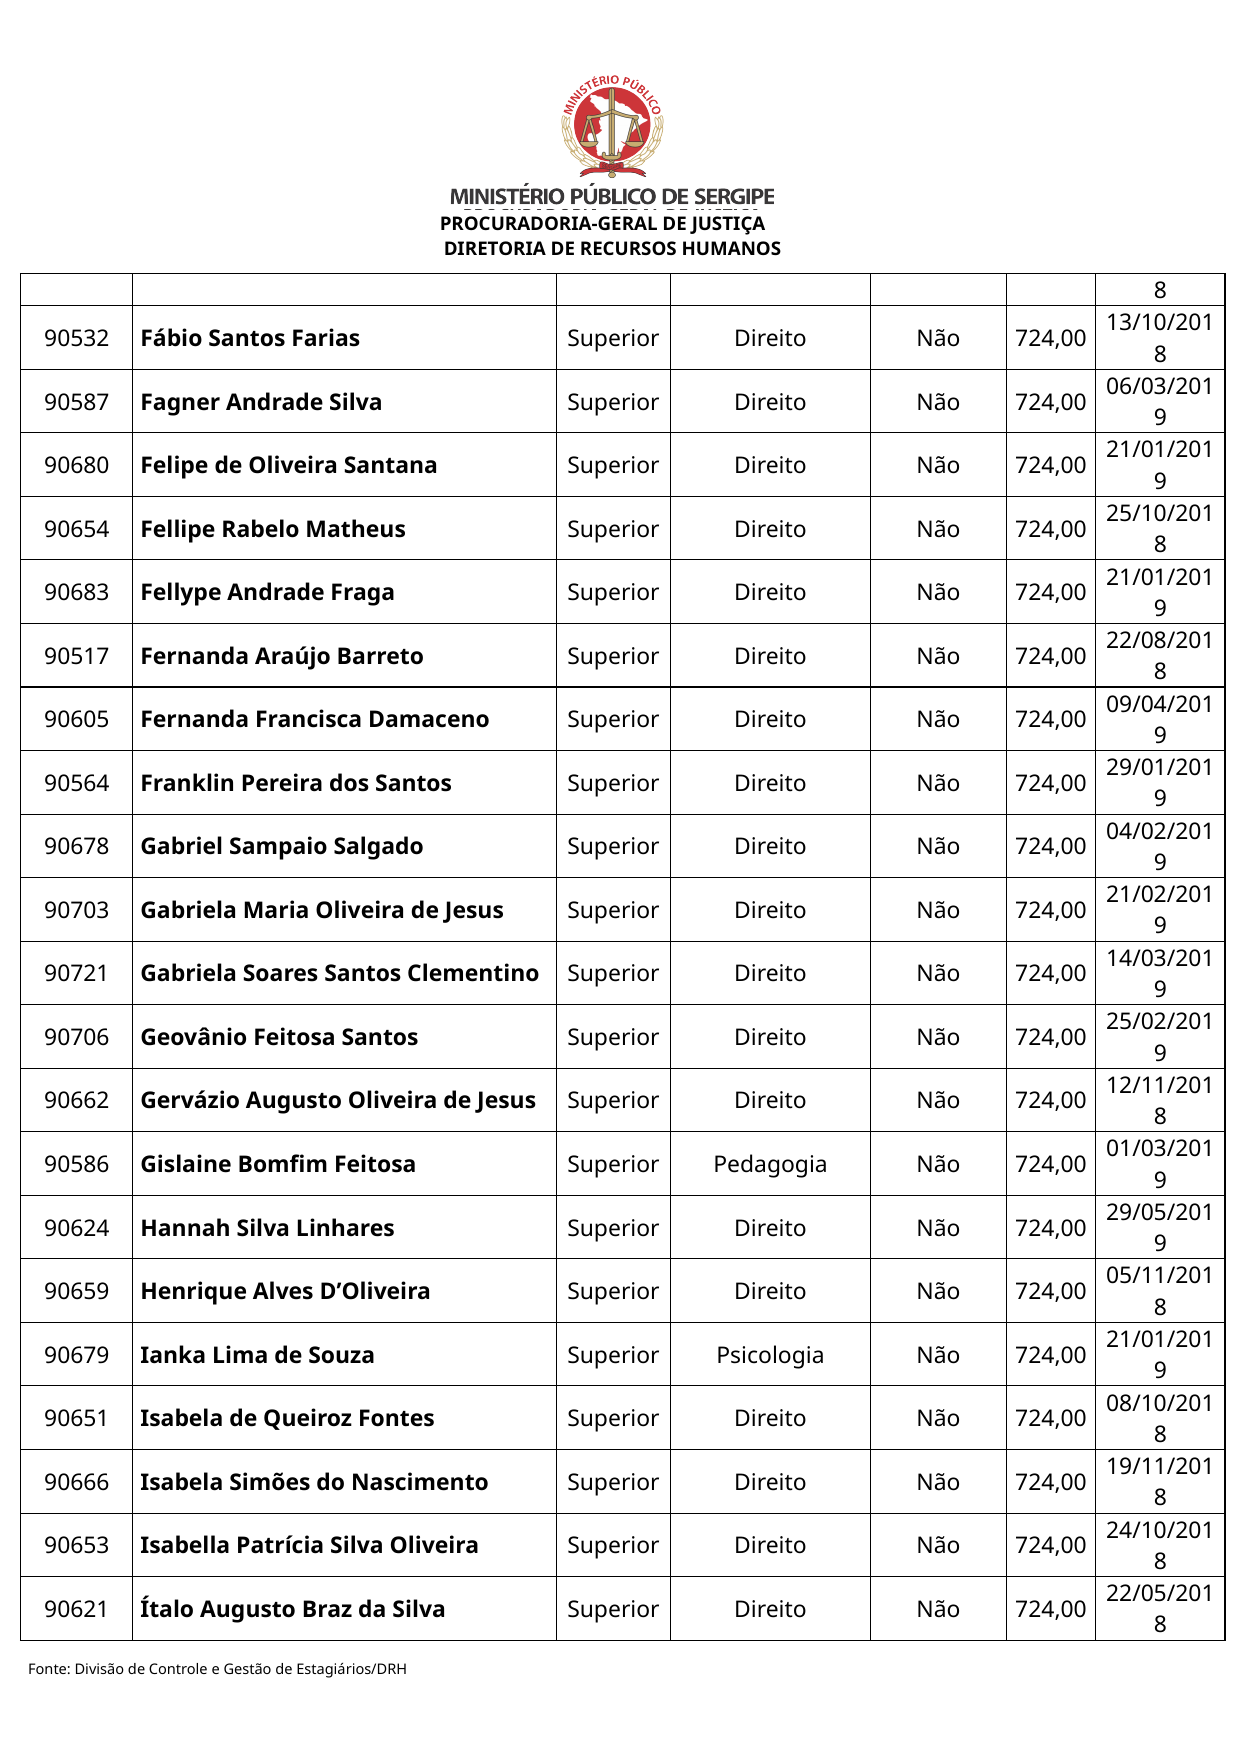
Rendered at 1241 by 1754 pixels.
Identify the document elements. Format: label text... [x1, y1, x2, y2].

table_cell 25/02/2019 [1096, 1005, 1224, 1068]
table_cell 90683 [21, 560, 132, 623]
table_cell 05/11/2018 [1096, 1259, 1224, 1322]
table_cell 06/03/2019 [1096, 370, 1224, 432]
table_cell Direito [671, 878, 870, 941]
table_cell 90679 [21, 1323, 132, 1385]
table_cell Fellype Andrade Fraga [133, 560, 556, 623]
table_cell 24/10/2018 [1096, 1514, 1224, 1576]
picture [450, 75, 774, 210]
table_cell Não [871, 624, 1006, 686]
table_cell 90586 [21, 1132, 132, 1195]
table_cell Direito [671, 1259, 870, 1322]
table_cell Não [871, 942, 1006, 1004]
table_cell Psicologia [671, 1323, 870, 1385]
table_cell Fellipe Rabelo Matheus [133, 497, 556, 559]
table_cell [21, 274, 132, 305]
table_cell 90653 [21, 1514, 132, 1576]
table_cell 90587 [21, 370, 132, 432]
table_cell 724,00 [1007, 1386, 1095, 1449]
table_cell 90703 [21, 878, 132, 941]
table_cell Gabriela Maria Oliveira de Jesus [133, 878, 556, 941]
table_cell 724,00 [1007, 624, 1095, 686]
table_cell Ianka Lima de Souza [133, 1323, 556, 1385]
table_cell 22/08/2018 [1096, 624, 1224, 686]
table_cell Felipe de Oliveira Santana [133, 433, 556, 496]
table_cell 724,00 [1007, 560, 1095, 623]
table_cell Ítalo Augusto Braz da Silva [133, 1577, 556, 1639]
table_cell 724,00 [1007, 1577, 1095, 1639]
table_cell Pedagogia [671, 1132, 870, 1195]
table_cell Superior [557, 688, 670, 750]
table_cell Superior [557, 497, 670, 559]
table_cell 724,00 [1007, 942, 1095, 1004]
table_cell 724,00 [1007, 1450, 1095, 1512]
table_cell Direito [671, 560, 870, 623]
table_cell Não [871, 1323, 1006, 1385]
table_cell Gervázio Augusto Oliveira de Jesus [133, 1069, 556, 1131]
table_cell Não [871, 878, 1006, 941]
table_cell Isabela de Queiroz Fontes [133, 1386, 556, 1449]
table_cell Fernanda Francisca Damaceno [133, 688, 556, 750]
table_cell Direito [671, 942, 870, 1004]
table_cell 724,00 [1007, 878, 1095, 941]
table_cell 724,00 [1007, 1196, 1095, 1258]
table_cell Não [871, 1196, 1006, 1258]
table_cell Superior [557, 624, 670, 686]
table_cell 724,00 [1007, 815, 1095, 877]
table_cell 90654 [21, 497, 132, 559]
table_cell Não [871, 560, 1006, 623]
table_cell Gabriel Sampaio Salgado [133, 815, 556, 877]
table_cell 90678 [21, 815, 132, 877]
table_cell Superior [557, 370, 670, 432]
table_cell 13/10/2018 [1096, 306, 1224, 369]
table_cell Superior [557, 1323, 670, 1385]
table_cell Direito [671, 1514, 870, 1576]
table_cell Superior [557, 433, 670, 496]
table_cell [133, 274, 556, 305]
table_cell 90517 [21, 624, 132, 686]
table_cell Superior [557, 1577, 670, 1639]
table_cell Não [871, 1132, 1006, 1195]
table_cell Hannah Silva Linhares [133, 1196, 556, 1258]
table_cell 724,00 [1007, 1259, 1095, 1322]
table_cell Não [871, 497, 1006, 559]
table_cell Superior [557, 878, 670, 941]
table_cell 21/01/2019 [1096, 560, 1224, 623]
table_cell 724,00 [1007, 497, 1095, 559]
table_cell 01/03/2019 [1096, 1132, 1224, 1195]
table_cell Não [871, 1577, 1006, 1639]
table_cell 724,00 [1007, 306, 1095, 369]
table_cell 90651 [21, 1386, 132, 1449]
table_cell Não [871, 815, 1006, 877]
table_cell 25/10/2018 [1096, 497, 1224, 559]
table_cell 21/02/2019 [1096, 878, 1224, 941]
table_cell 724,00 [1007, 1514, 1095, 1576]
table_cell Não [871, 306, 1006, 369]
table_cell Superior [557, 815, 670, 877]
table_cell 21/01/2019 [1096, 433, 1224, 496]
table_cell Geovânio Feitosa Santos [133, 1005, 556, 1068]
table_cell Isabela Simões do Nascimento [133, 1450, 556, 1512]
table_cell Direito [671, 624, 870, 686]
table_cell 04/02/2019 [1096, 815, 1224, 877]
table_cell 21/01/2019 [1096, 1323, 1224, 1385]
table_cell Direito [671, 1577, 870, 1639]
table_cell 08/10/2018 [1096, 1386, 1224, 1449]
table_cell Direito [671, 497, 870, 559]
table_cell Não [871, 688, 1006, 750]
table_cell Direito [671, 751, 870, 813]
table_cell Fernanda Araújo Barreto [133, 624, 556, 686]
table_cell Fagner Andrade Silva [133, 370, 556, 432]
table_cell 22/05/2018 [1096, 1577, 1224, 1639]
table_cell 90662 [21, 1069, 132, 1131]
table_cell Não [871, 370, 1006, 432]
table_cell [557, 274, 670, 305]
table_cell [871, 274, 1006, 305]
table_cell 724,00 [1007, 433, 1095, 496]
table_cell 724,00 [1007, 751, 1095, 813]
table_cell Não [871, 1386, 1006, 1449]
table_cell Não [871, 1514, 1006, 1576]
table_cell 90659 [21, 1259, 132, 1322]
table_cell 29/05/2019 [1096, 1196, 1224, 1258]
table_cell Não [871, 1450, 1006, 1512]
table_cell 724,00 [1007, 370, 1095, 432]
table_cell Não [871, 1005, 1006, 1068]
table_cell Superior [557, 1005, 670, 1068]
table_cell Direito [671, 433, 870, 496]
table_cell 09/04/2019 [1096, 688, 1224, 750]
table_cell Direito [671, 688, 870, 750]
table_cell Henrique Alves D’Oliveira [133, 1259, 556, 1322]
table_cell 8 [1096, 274, 1224, 305]
table_cell 90666 [21, 1450, 132, 1512]
table_cell Gislaine Bomfim Feitosa [133, 1132, 556, 1195]
table_cell [671, 274, 870, 305]
table_cell Superior [557, 1259, 670, 1322]
table_cell Direito [671, 1196, 870, 1258]
table_cell 19/11/2018 [1096, 1450, 1224, 1512]
table_cell Direito [671, 1005, 870, 1068]
table_cell 90721 [21, 942, 132, 1004]
table_cell 90706 [21, 1005, 132, 1068]
table_cell Direito [671, 1069, 870, 1131]
table_cell 724,00 [1007, 688, 1095, 750]
table_cell 90605 [21, 688, 132, 750]
table_cell Superior [557, 1386, 670, 1449]
table_cell Não [871, 751, 1006, 813]
table_cell Superior [557, 1132, 670, 1195]
table_cell 724,00 [1007, 1323, 1095, 1385]
table_cell Não [871, 1259, 1006, 1322]
table_cell Franklin Pereira dos Santos [133, 751, 556, 813]
table_cell Superior [557, 1514, 670, 1576]
table_cell 14/03/2019 [1096, 942, 1224, 1004]
table_cell Gabriela Soares Santos Clementino [133, 942, 556, 1004]
table_cell 12/11/2018 [1096, 1069, 1224, 1131]
table_cell 29/01/2019 [1096, 751, 1224, 813]
table_cell Superior [557, 942, 670, 1004]
table_cell Direito [671, 1386, 870, 1449]
table_cell 90621 [21, 1577, 132, 1639]
table_cell Superior [557, 306, 670, 369]
table_cell Direito [671, 370, 870, 432]
table_cell [1007, 274, 1095, 305]
table_cell 90532 [21, 306, 132, 369]
table_cell Direito [671, 306, 870, 369]
table_cell Superior [557, 1450, 670, 1512]
table_cell 724,00 [1007, 1069, 1095, 1131]
table_cell 90680 [21, 433, 132, 496]
table_cell 724,00 [1007, 1132, 1095, 1195]
table_cell Superior [557, 1069, 670, 1131]
table_cell Fábio Santos Farias [133, 306, 556, 369]
table_cell Superior [557, 751, 670, 813]
table_cell 90624 [21, 1196, 132, 1258]
table_cell 724,00 [1007, 1005, 1095, 1068]
table_cell 90564 [21, 751, 132, 813]
table_cell Não [871, 433, 1006, 496]
table_cell Direito [671, 815, 870, 877]
table_cell Isabella Patrícia Silva Oliveira [133, 1514, 556, 1576]
table_cell Superior [557, 560, 670, 623]
table_cell Não [871, 1069, 1006, 1131]
table_cell Direito [671, 1450, 870, 1512]
table_cell Superior [557, 1196, 670, 1258]
